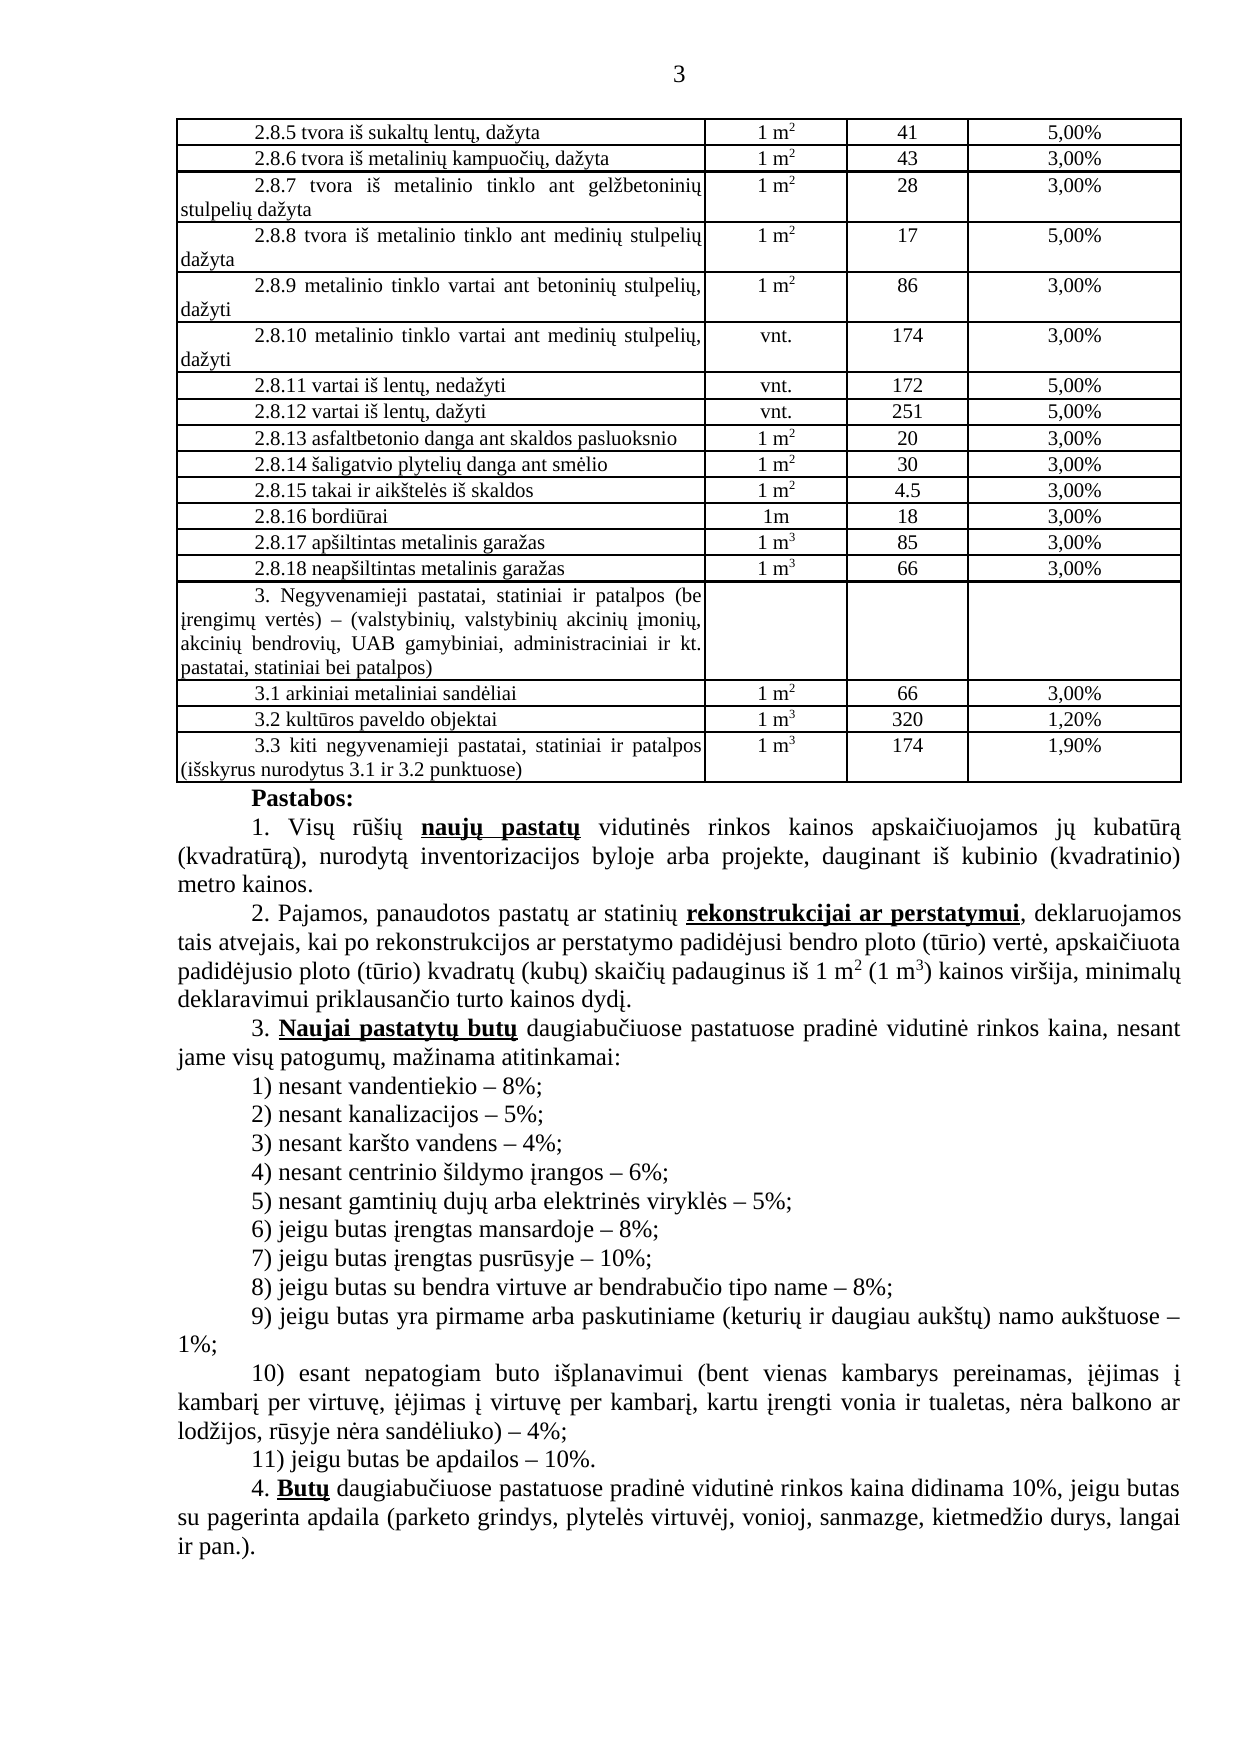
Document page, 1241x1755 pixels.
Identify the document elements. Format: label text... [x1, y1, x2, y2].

table_cell 2.8.17 apšiltintas metalinis garažas [178, 530, 704, 554]
text 1) nesant vandentiekio – 8%; [177, 1071, 1181, 1099]
table_cell vnt. [706, 400, 846, 423]
text 7) jeigu butas įrengtas pusrūsyje – 10%; [177, 1243, 1181, 1272]
table_cell 5,00% [969, 400, 1180, 423]
table_cell [848, 583, 967, 679]
table_cell 5,00% [969, 120, 1180, 144]
table_cell 2.8.9 metalinio tinklo vartai ant betoninių stulpelių, dažyti [178, 273, 704, 321]
table_cell 5,00% [969, 223, 1180, 271]
table_cell 1 m2 [706, 273, 846, 321]
table_cell 1 m2 [706, 173, 846, 221]
text 4. Butų daugiabučiuose pastatuose pradinė vidutinė rinkos kaina didinama 10%, jeigu butas su pagerinta apdaila (parketo grindys, plytelės virtuvėj, vonioj, sanmazge, kietmedžio durys, langai ir pan.). [177, 1473, 1181, 1559]
table_cell 2.8.6 tvora iš metalinių kampuočių, dažyta [178, 146, 704, 170]
table_cell 3.1 arkiniai metaliniai sandėliai [178, 681, 704, 705]
table_cell 3,00% [969, 146, 1180, 170]
table_cell 172 [848, 373, 967, 397]
table_cell 2.8.10 metalinio tinklo vartai ant medinių stulpelių, dažyti [178, 323, 704, 371]
table_cell 1 m3 [706, 707, 846, 731]
table_cell [969, 583, 1180, 679]
table_cell 1 m2 [706, 478, 846, 502]
table_cell 3,00% [969, 530, 1180, 554]
text 10) esant nepatogiam buto išplanavimui (bent vienas kambarys pereinamas, įėjimas į kambarį per virtuvę, įėjimas į virtuvę per kambarį, kartu įrengti vonia ir tualetas, nėra balkono ar lodžijos, rūsyje nėra sandėliuko) – 4%; [177, 1358, 1181, 1444]
table_cell 3,00% [969, 452, 1180, 476]
table_cell 2.8.16 bordiūrai [178, 504, 704, 528]
table_cell 2.8.11 vartai iš lentų, nedažyti [178, 373, 704, 397]
text 11) jeigu butas be apdailos – 10%. [177, 1444, 1181, 1473]
table_cell 1 m3 [706, 733, 846, 781]
table_cell 2.8.7 tvora iš metalinio tinklo ant gelžbetoninių stulpelių dažyta [178, 173, 704, 221]
table_cell 4.5 [848, 478, 967, 502]
table_cell 1,90% [969, 733, 1180, 781]
table_cell 17 [848, 223, 967, 271]
table_cell 86 [848, 273, 967, 321]
table_cell 174 [848, 733, 967, 781]
table_cell 41 [848, 120, 967, 144]
table_cell 3.3 kiti negyvenamieji pastatai, statiniai ir patalpos (išskyrus nurodytus 3.1 ir 3.2 punktuose) [178, 733, 704, 781]
table_cell 1 m2 [706, 426, 846, 450]
table_cell 3,00% [969, 556, 1180, 580]
text 1. Visų rūšių naujų pastatų vidutinės rinkos kainos apskaičiuojamos jų kubatūrą (kvadratūrą), nurodytą inventorizacijos byloje arba projekte, dauginant iš kubinio (kvadratinio) metro kainos. [177, 812, 1181, 898]
table_cell 3,00% [969, 681, 1180, 705]
table_cell 2.8.5 tvora iš sukaltų lentų, dažyta [178, 120, 704, 144]
table_cell 2.8.8 tvora iš metalinio tinklo ant medinių stulpelių dažyta [178, 223, 704, 271]
text 8) jeigu butas su bendra virtuve ar bendrabučio tipo name – 8%; [177, 1272, 1181, 1301]
table_cell 3,00% [969, 173, 1180, 221]
table_cell 3,00% [969, 273, 1180, 321]
table_cell 2.8.18 neapšiltintas metalinis garažas [178, 556, 704, 580]
table_cell 1 m2 [706, 681, 846, 705]
text Pastabos: [177, 783, 1181, 812]
table_cell 2.8.15 takai ir aikštelės iš skaldos [178, 478, 704, 502]
table_cell 18 [848, 504, 967, 528]
table_cell 3,00% [969, 323, 1180, 371]
table_cell 251 [848, 400, 967, 423]
table_cell 43 [848, 146, 967, 170]
table_cell 1 m2 [706, 120, 846, 144]
table_cell 66 [848, 556, 967, 580]
table_cell vnt. [706, 373, 846, 397]
table_cell 1m [706, 504, 846, 528]
table_cell 1 m2 [706, 223, 846, 271]
table_cell 3. Negyvenamieji pastatai, statiniai ir patalpos (be įrengimų vertės) – (valstybinių, valstybinių akcinių įmonių, akcinių bendrovių, UAB gamybiniai, administraciniai ir kt. pastatai, statiniai bei patalpos) [178, 583, 704, 679]
table_cell 1,20% [969, 707, 1180, 731]
table_cell 30 [848, 452, 967, 476]
table_cell vnt. [706, 323, 846, 371]
table_cell 2.8.12 vartai iš lentų, dažyti [178, 400, 704, 423]
text 3. Naujai pastatytų butų daugiabučiuose pastatuose pradinė vidutinė rinkos kaina, nesant jame visų patogumų, mažinama atitinkamai: [177, 1013, 1181, 1071]
text 2) nesant kanalizacijos – 5%; [177, 1099, 1181, 1128]
text 3) nesant karšto vandens – 4%; [177, 1128, 1181, 1157]
table_cell 3.2 kultūros paveldo objektai [178, 707, 704, 731]
text 5) nesant gamtinių dujų arba elektrinės viryklės – 5%; [177, 1186, 1181, 1214]
table_cell 66 [848, 681, 967, 705]
table_cell 1 m2 [706, 146, 846, 170]
table_cell [706, 583, 846, 679]
table_cell 2.8.13 asfaltbetonio danga ant skaldos pasluoksnio [178, 426, 704, 450]
table_cell 2.8.14 šaligatvio plytelių danga ant smėlio [178, 452, 704, 476]
table_cell 174 [848, 323, 967, 371]
text 2. Pajamos, panaudotos pastatų ar statinių rekonstrukcijai ar perstatymui, deklaruojamos tais atvejais, kai po rekonstrukcijos ar perstatymo padidėjusi bendro ploto (tūrio) vertė, apskaičiuota padidėjusio ploto (tūrio) kvadratų (kubų) skaičių padauginus iš 1 m2 (1 m3) kainos viršija, minimalų deklaravimui priklausančio turto kainos dydį. [177, 898, 1181, 1013]
table_cell 1 m3 [706, 556, 846, 580]
table_cell 1 m3 [706, 530, 846, 554]
table_cell 85 [848, 530, 967, 554]
text 6) jeigu butas įrengtas mansardoje – 8%; [177, 1214, 1181, 1243]
table_cell 20 [848, 426, 967, 450]
table_cell 3,00% [969, 504, 1180, 528]
table_cell 3,00% [969, 426, 1180, 450]
table_cell 320 [848, 707, 967, 731]
table_cell 1 m2 [706, 452, 846, 476]
table_cell 28 [848, 173, 967, 221]
text 4) nesant centrinio šildymo įrangos – 6%; [177, 1157, 1181, 1186]
text 9) jeigu butas yra pirmame arba paskutiniame (keturių ir daugiau aukštų) namo aukštuose – 1%; [177, 1301, 1181, 1358]
table_cell 5,00% [969, 373, 1180, 397]
table_cell 3,00% [969, 478, 1180, 502]
